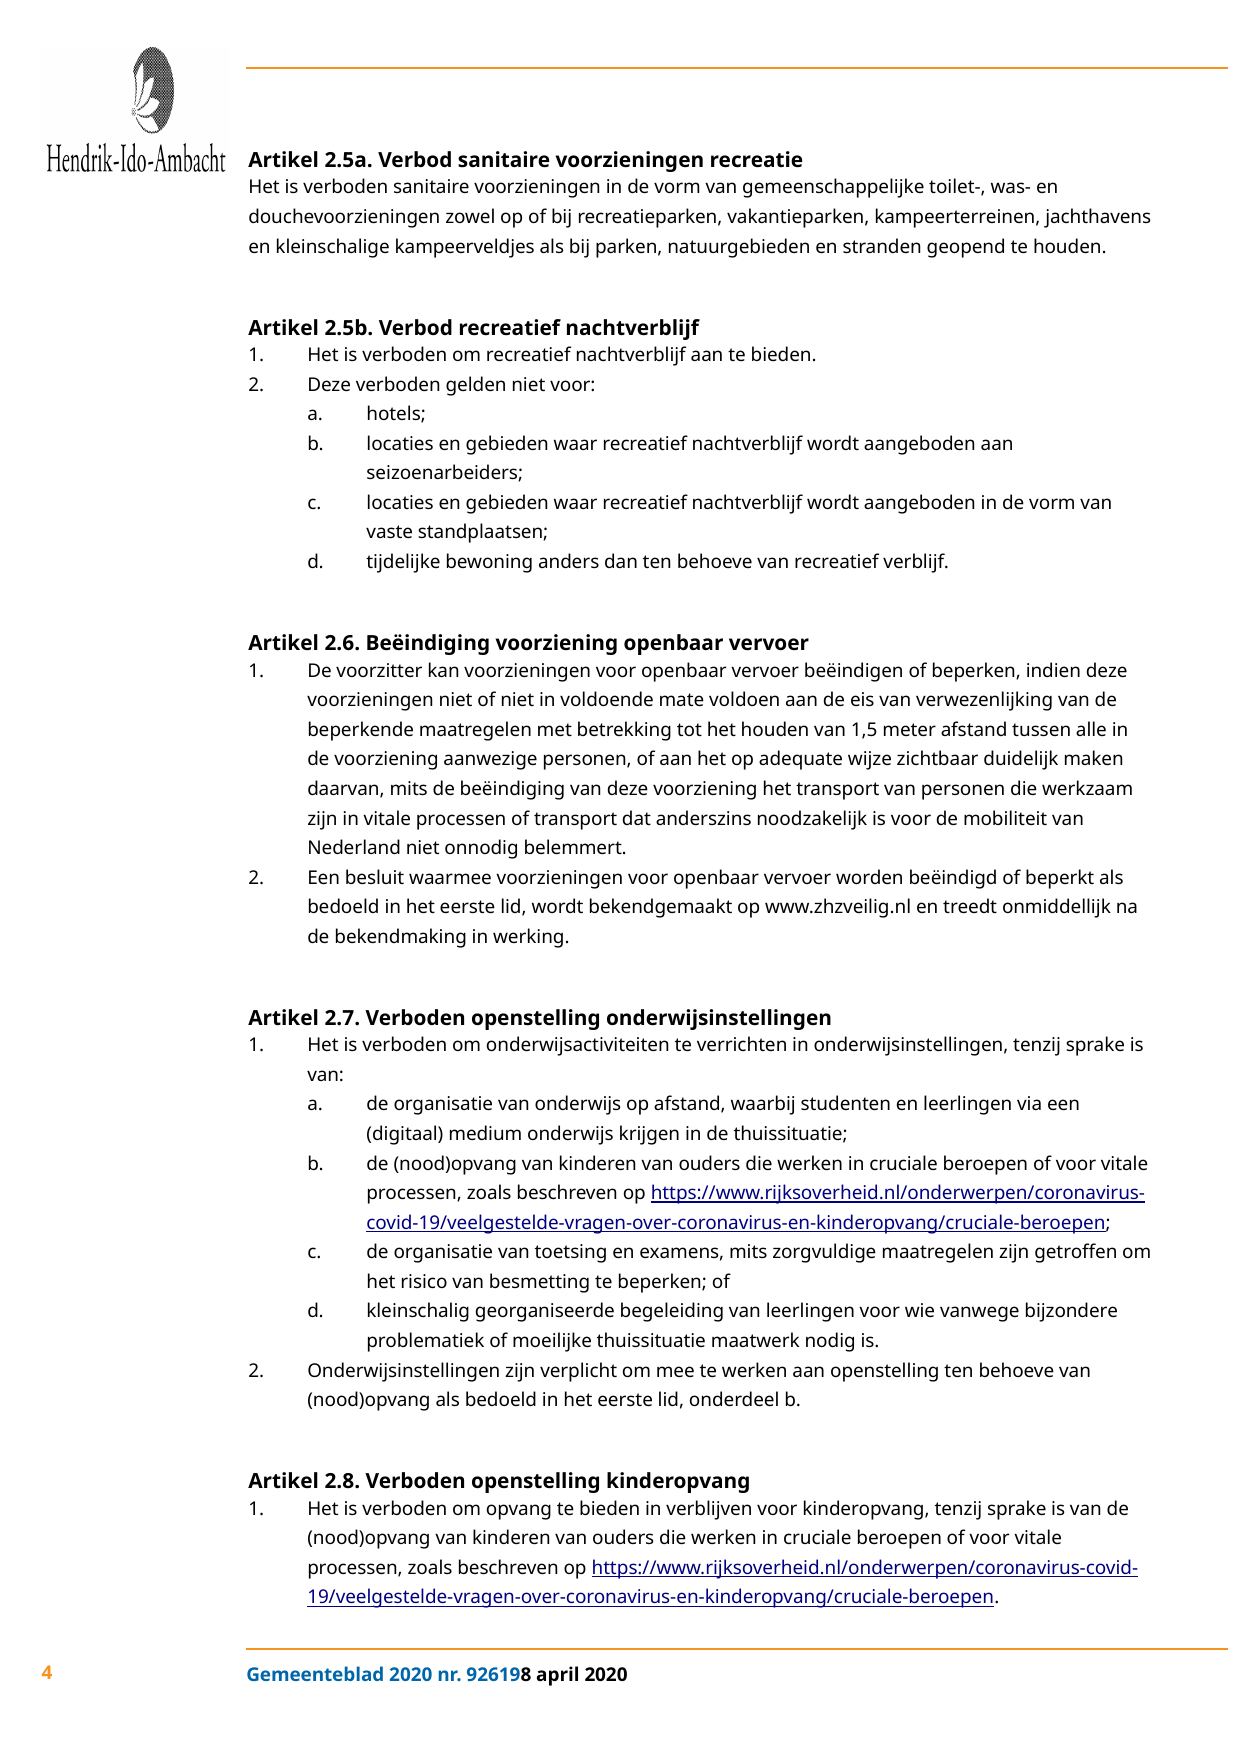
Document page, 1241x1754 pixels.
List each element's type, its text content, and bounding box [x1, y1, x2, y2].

list tijdelijke bewoning anders dan ten behoeve van recreatief verblijf. [307, 548, 1152, 574]
list locaties en gebieden waar recreatief nachtverblijf wordt aangeboden in de vorm van vaste standplaatsen; [307, 489, 1152, 544]
list Deze verboden gelden niet voor: [248, 371, 1152, 397]
list de (nood)opvang van kinderen van ouders die werken in cruciale beroepen of voor vitale processen, zoals beschreven op https://www.rijksoverheid.nl/onderwerpen/coronavirus-covid-19/veelgestelde-vragen-over-coronavirus-en-kinderopvang/cruciale-beroepen; [307, 1150, 1152, 1235]
text Artikel 2.5a. Verbod sanitaire voorzieningen recreatie [248, 145, 1152, 174]
list Het is verboden om opvang te bieden in verblijven voor kinderopvang, tenzij sprake is van de (nood)opvang van kinderen van ouders die werken in cruciale beroepen of voor vitale processen, zoals beschreven op https://www.rijksoverheid.nl/onderwerpen/coronavirus-covid-19/veelgestelde-vragen-over-coronavirus-en-kinderopvang/cruciale-beroepen. [248, 1495, 1152, 1609]
list Onderwijsinstellingen zijn verplicht om mee te werken aan openstelling ten behoeve van (nood)opvang als bedoeld in het eerste lid, onderdeel b. [248, 1357, 1152, 1412]
text Artikel 2.5b. Verbod recreatief nachtverblijf [248, 313, 1152, 341]
list De voorzitter kan voorzieningen voor openbaar vervoer beëindigen of beperken, indien deze voorzieningen niet of niet in voldoende mate voldoen aan de eis van verwezenlijking van de beperkende maatregelen met betrekking tot het houden van 1,5 meter afstand tussen alle in de voorziening aanwezige personen, of aan het op adequate wijze zichtbaar duidelijk maken daarvan, mits de beëindiging van deze voorziening het transport van personen die werkzaam zijn in vitale processen of transport dat anderszins noodzakelijk is voor de mobiliteit van Nederland niet onnodig belemmert. [248, 657, 1152, 860]
text Artikel 2.6. Beëindiging voorziening openbaar vervoer [248, 628, 1152, 657]
text Artikel 2.7. Verboden openstelling onderwijsinstellingen [248, 1003, 1152, 1031]
list Het is verboden om onderwijsactiviteiten te verrichten in onderwijsinstellingen, tenzij sprake is van: [248, 1031, 1152, 1087]
list Een besluit waarmee voorzieningen voor openbaar vervoer worden beëindigd of beperkt als bedoeld in het eerste lid, wordt bekendgemaakt op www.zhzveilig.nl en treedt onmiddellijk na de bekendmaking in werking. [248, 864, 1152, 949]
text Het is verboden sanitaire voorzieningen in de vorm van gemeenschappelijke toilet-, was- en douchevoorzieningen zowel op of bij recreatieparken, vakantieparken, kampeerterreinen, jachthavens en kleinschalige kampeerveldjes als bij parken, natuurgebieden en stranden geopend te houden. [248, 174, 1152, 258]
list locaties en gebieden waar recreatief nachtverblijf wordt aangeboden aan seizoenarbeiders; [307, 430, 1152, 485]
picture [41, 47, 231, 172]
list de organisatie van onderwijs op afstand, waarbij studenten en leerlingen via een (digitaal) medium onderwijs krijgen in de thuissituatie; [307, 1091, 1152, 1146]
list de organisatie van toetsing en examens, mits zorgvuldige maatregelen zijn getroffen om het risico van besmetting te beperken; of [307, 1238, 1152, 1294]
text Artikel 2.8. Verboden openstelling kinderopvang [248, 1466, 1152, 1495]
list kleinschalig georganiseerde begeleiding van leerlingen voor wie vanwege bijzondere problematiek of moeilijke thuissituatie maatwerk nodig is. [307, 1298, 1152, 1353]
list hotels; [307, 400, 1152, 426]
list Het is verboden om recreatief nachtverblijf aan te bieden. [248, 341, 1152, 367]
